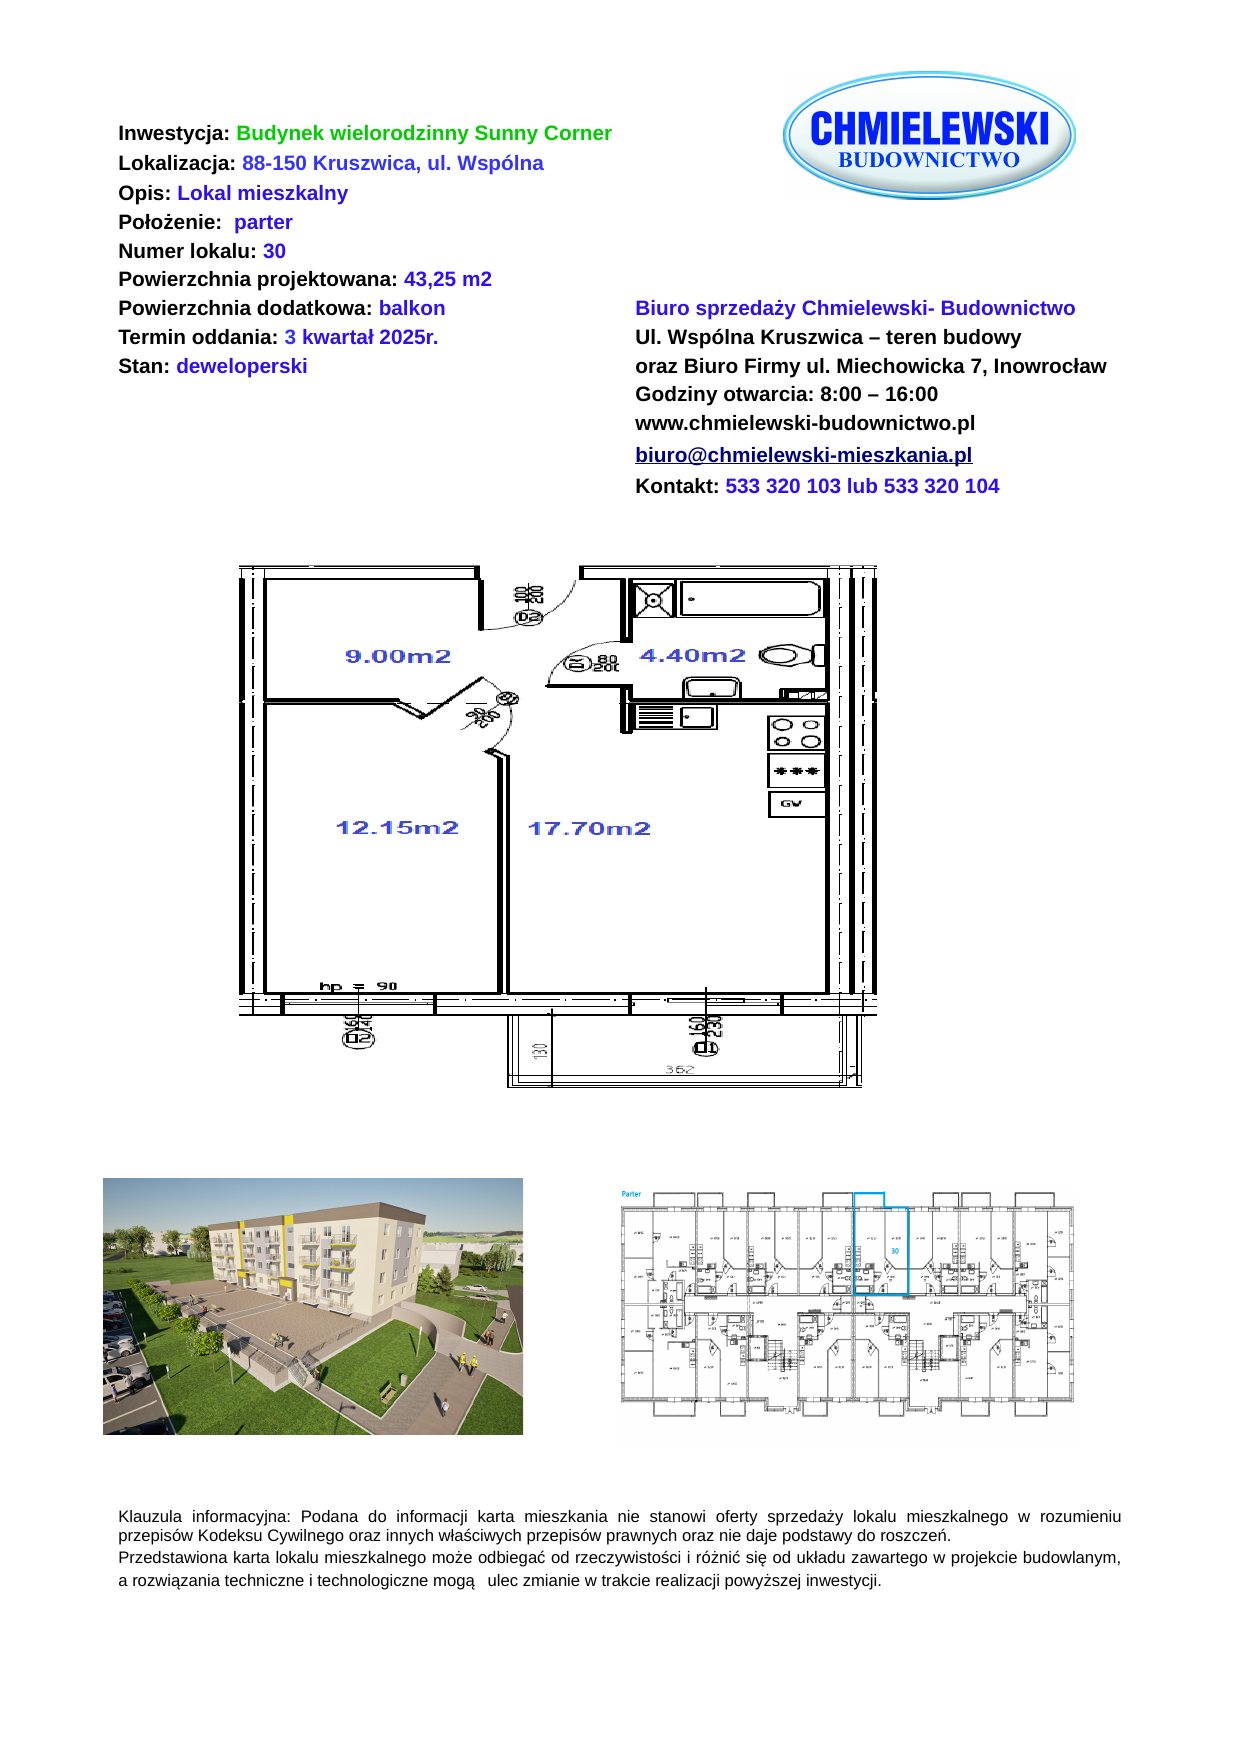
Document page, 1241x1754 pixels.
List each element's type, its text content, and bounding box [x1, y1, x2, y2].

text Godziny otwarcia: 8:00 – 16:00 [118, 382, 1122, 406]
subtitle [1076, 121, 1122, 145]
picture [103, 1178, 524, 1435]
text Przedstawiona karta lokalu mieszkalnego może odbiegać od rzeczywistości i różnić się od układu zawartego w projekcie budowlanym, a rozwiązania techniczne i technologiczne mogą ulec zmianie w trakcie realizacji powyższej inwestycji. [118, 1548, 1122, 1590]
text Termin oddania: 3 kwartał 2025r. Ul. Wspólna Kruszwica – teren budowy [118, 325, 1122, 349]
text Powierzchnia projektowana: 43,25 m2 [118, 267, 1122, 291]
text Położenie: parter [118, 210, 1122, 234]
subtitle Lokalizacja: 88-150 Kruszwica, ul. Wspólna [118, 151, 783, 175]
text Stan: deweloperski oraz Biuro Firmy ul. Miechowicka 7, Inowrocław [118, 353, 1122, 377]
text Powierzchnia dodatkowa: balkon Biuro sprzedaży Chmielewski- Budownictwo [118, 296, 1122, 320]
picture [613, 1186, 1078, 1448]
subtitle [1076, 151, 1122, 175]
text Numer lokalu: 30 [118, 238, 1122, 262]
picture [222, 534, 1018, 1113]
picture [783, 71, 1076, 200]
text Kontakt: 533 320 103 lub 533 320 104 [118, 474, 1122, 498]
subtitle Inwestycja: Budynek wielorodzinny Sunny Corner [118, 121, 783, 145]
text www.chmielewski-budownictwo.pl [118, 411, 1122, 435]
text Opis: Lokal mieszkalny [118, 181, 1122, 205]
text biuro@chmielewski-mieszkania.pl [118, 442, 1122, 466]
text Klauzula informacyjna: Podana do informacji karta mieszkania nie stanowi oferty sprzedaży lokalu mieszkalnego w rozumieniu przepisów Kodeksu Cywilnego oraz innych właściwych przepisów prawnych oraz nie daje podstawy do roszczeń. [118, 1507, 1122, 1545]
